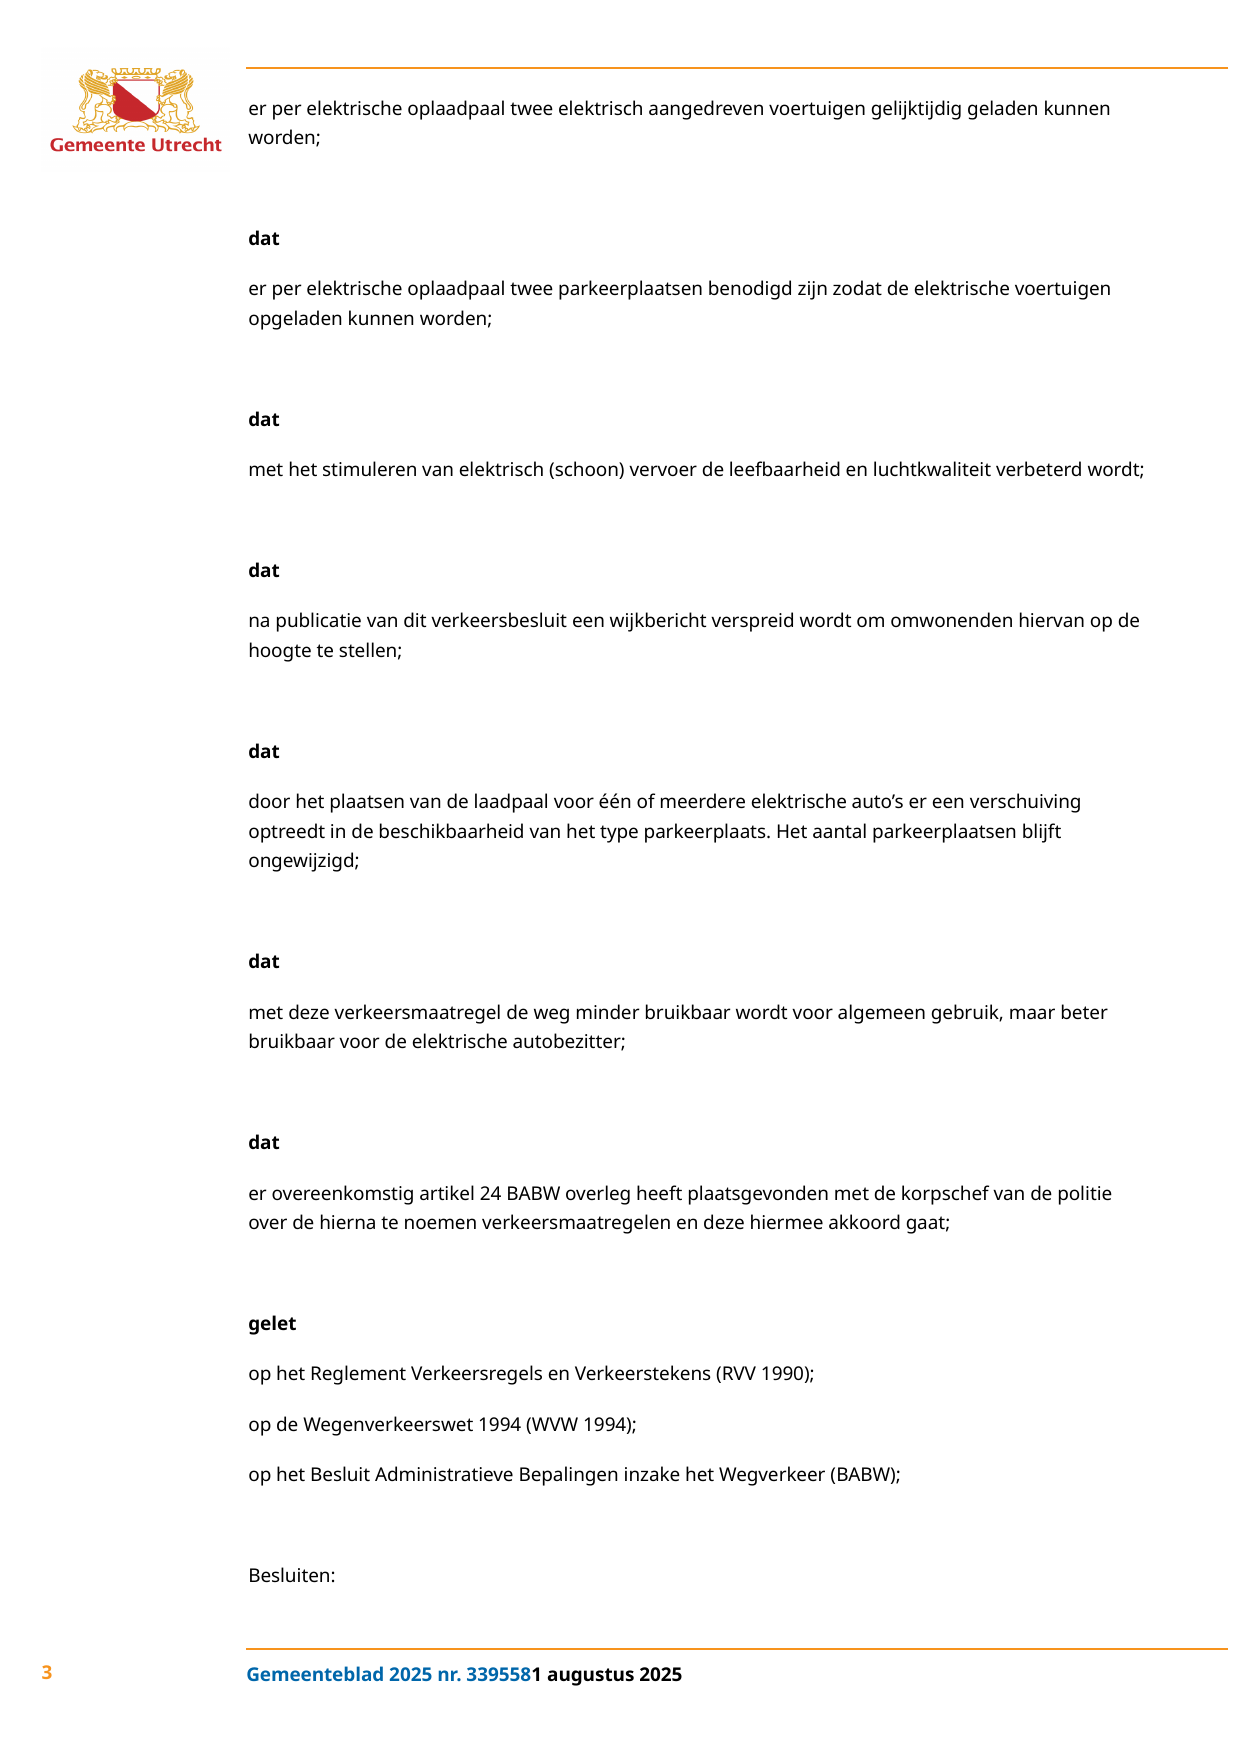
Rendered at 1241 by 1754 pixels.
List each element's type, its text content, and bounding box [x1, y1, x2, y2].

text met deze verkeersmaatregel de weg minder bruikbaar wordt voor algemeen gebruik, maar beter bruikbaar voor de elektrische autobezitter; [248, 999, 1152, 1054]
text gelet [248, 1310, 1152, 1336]
text er overeenkomstig artikel 24 BABW overleg heeft plaatsgevonden met de korpschef van de politie over de hierna te noemen verkeersmaatregelen en deze hiermee akkoord gaat; [248, 1180, 1152, 1235]
text dat [248, 738, 1152, 764]
picture [41, 47, 231, 172]
text met het stimuleren van elektrisch (schoon) vervoer de leefbaarheid en luchtkwaliteit verbeterd wordt; [248, 456, 1152, 482]
text dat [248, 406, 1152, 432]
text dat [248, 1129, 1152, 1155]
text er per elektrische oplaadpaal twee elektrisch aangedreven voertuigen gelijktijdig geladen kunnen worden; [248, 95, 1152, 150]
text door het plaatsen van de laadpaal voor één of meerdere elektrische auto’s er een verschuiving optreedt in de beschikbaarheid van het type parkeerplaats. Het aantal parkeerplaatsen blijft ongewijzigd; [248, 788, 1152, 873]
text op het Besluit Administratieve Bepalingen inzake het Wegverkeer (BABW); [248, 1461, 1152, 1487]
text na publicatie van dit verkeersbesluit een wijkbericht verspreid wordt om omwonenden hiervan op de hoogte te stellen; [248, 608, 1152, 663]
text op het Reglement Verkeersregels en Verkeerstekens (RVV 1990); [248, 1361, 1152, 1386]
text er per elektrische oplaadpaal twee parkeerplaatsen benodigd zijn zodat de elektrische voertuigen opgeladen kunnen worden; [248, 276, 1152, 331]
text dat [248, 557, 1152, 583]
text Besluiten: [248, 1562, 1152, 1588]
text op de Wegenverkeerswet 1994 (WVW 1994); [248, 1411, 1152, 1437]
text dat [248, 948, 1152, 974]
text dat [248, 225, 1152, 251]
